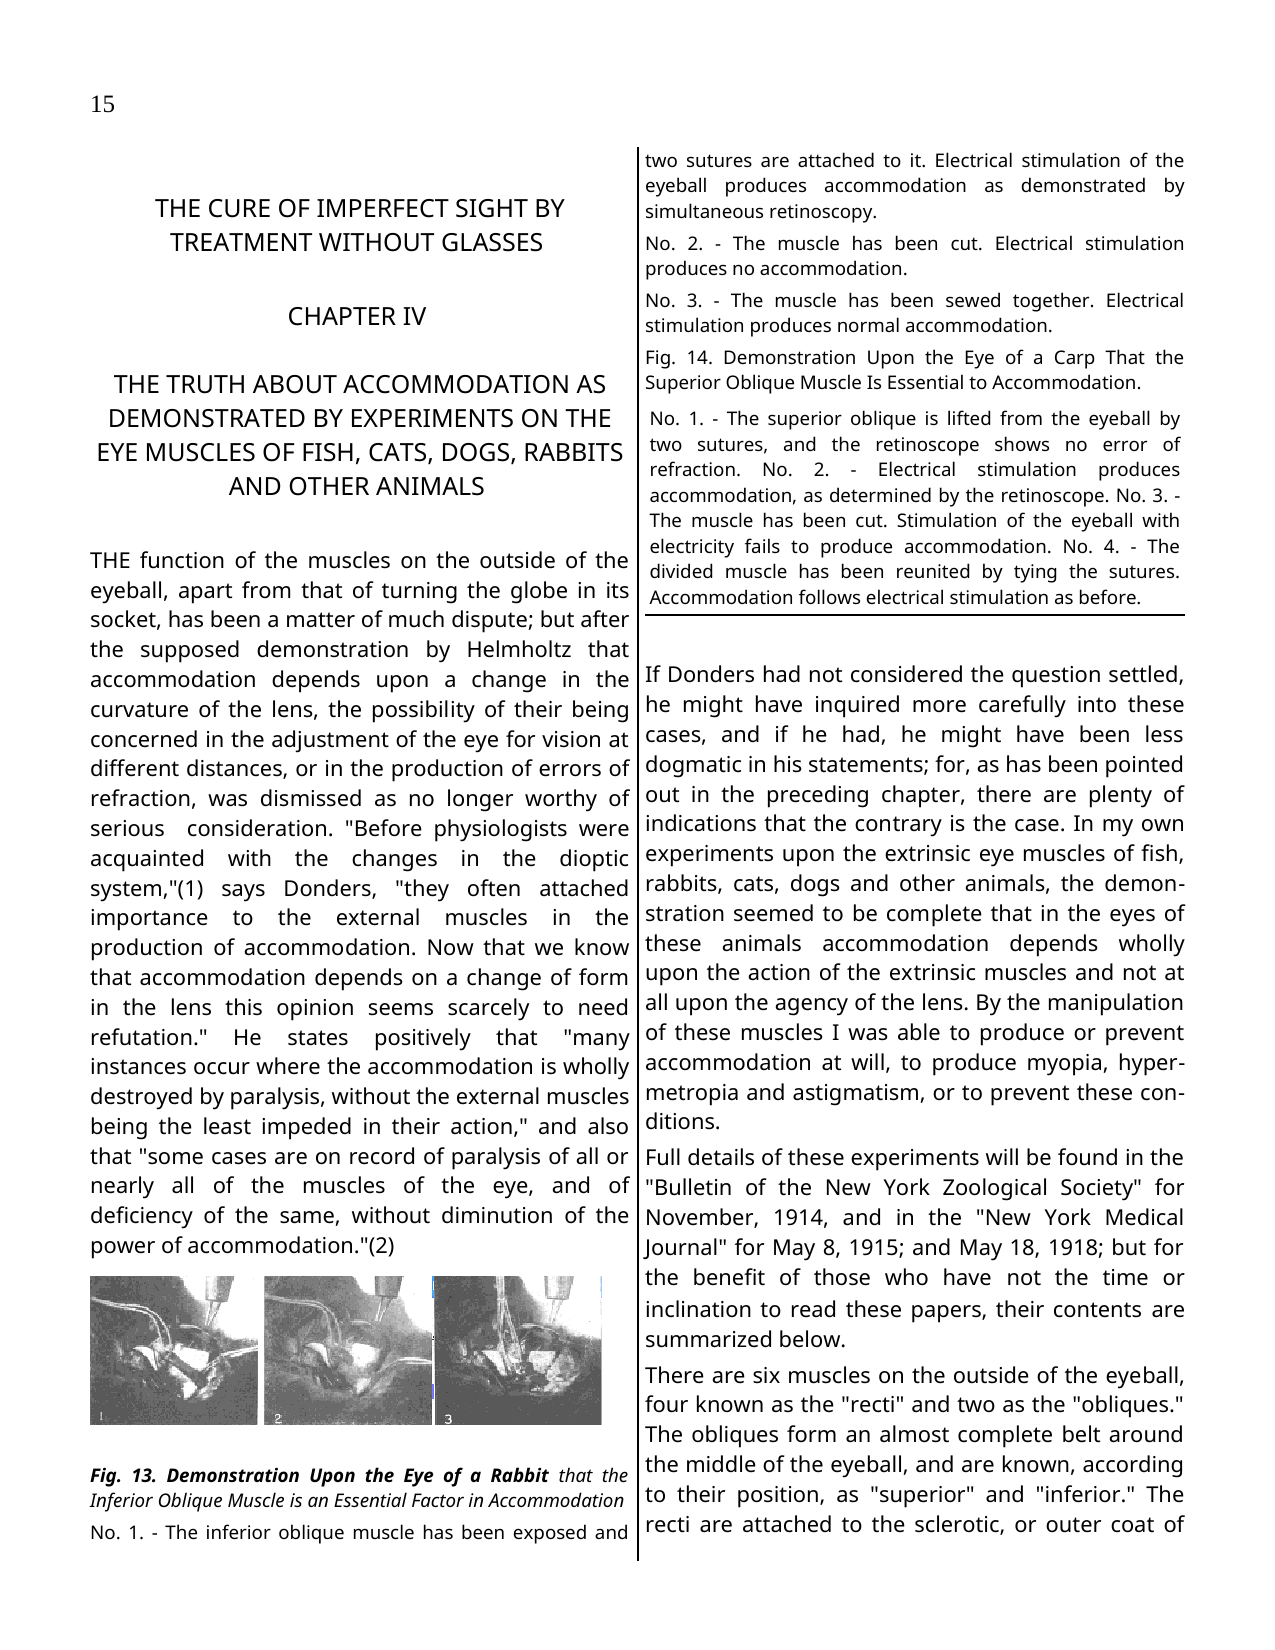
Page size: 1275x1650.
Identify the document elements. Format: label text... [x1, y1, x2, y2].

picture [90, 1276, 602, 1425]
text If Donders had not considered the question settled, he might have inquired more carefully into these cases, and if he had, he might have been less dogmatic in his statements; for, as has been pointed out in the preceding chapter, there are plenty of indications that the con­trary is the case. In my own experiments upon the extrinsic eye muscles of fish, rabbits, cats, dogs and other animals, the demon­stration seemed to be com­plete that in the eyes of these animals accommo­dation depends wholly upon the action of the ex­trinsic muscles and not at all upon the agency of the lens. By the manipulation of these muscles I was able to produce or prevent accom­modation at will, to produce myopia, hyper­metropia and astig­ma­tism, or to prevent these con­ditions. [645, 659, 1185, 1136]
text THE function of the muscles on the outside of the eyeball, apart from that of turning the globe in its socket, has been a matter of much dispute; but after the supposed demonstration by Helmholtz that accommodation depends upon a change in the curvature of the lens, the possibil­ity of their being concerned in the adjustment of the eye for vision at different distances, or in the production of errors of refraction, was dis­missed as no longer worthy of serious considera­tion. "Before physiologists were acquainted with the changes in the dioptic system,"(1) says Donders, "they often attached importance to the external muscles in the production of accommo­dation. Now that we know that accommodation depends on a change of form in the lens this opinion seems scarcely to need refutation." He states positively that "many instances occur where the accommodation is wholly destroyed by paralysis, without the external muscles being the least impeded in their action," and also that "some cases are on record of paralysis of all or nearly all of the muscles of the eye, and of deficiency of the same, without diminution of the power of accommodation."(2) [90, 545, 630, 1260]
text No. 1. - The inferior oblique muscle has been exposed and [90, 1519, 630, 1545]
text There are six muscles on the outside of the eye­ball, four known as the "recti" and two as the "obliques." The obliques form an almost complete belt around the middle of the eyeball, and are known, according to their position, as "superior" and "inferior." The recti are at­tached to the sclerotic, or outer coat of [645, 1359, 1185, 1538]
text Fig. 14. Demonstration Upon the Eye of a Carp That the Superior Oblique Muscle Is Essential to Accommodation. [645, 344, 1185, 395]
text No. 1. - The superior oblique is lifted from the eyeball by two sutures, and the retinoscope shows no error of refraction. No. 2. - Electrical stimulation produces accommodation, as determined by the retinoscope. No. 3. - The muscle has been cut. Stimulation of the eyeball with electricity fails to produce accommodation. No. 4. - The divided muscle has been reunited by tying the sutures. Accommodation follows electrical stimulation as before. [645, 401, 1185, 614]
text two sutures are attached to it. Electrical stimulation of the eyeball produces accommodation as demonstrated by simultaneous retinoscopy. [645, 147, 1185, 224]
text Fig. 13. Demonstration Upon the Eye of a Rabbit that the Inferior Oblique Muscle is an Essential Factor in Accommodation [90, 1462, 630, 1513]
text THE CURE OF IMPERFECT SIGHT BY TREATMENT WITHOUT GLASSES [90, 190, 630, 258]
text No. 3. - The muscle has been sewed together. Electrical stimulation produces normal accommodation. [645, 287, 1185, 338]
text Full de­tails of these experiments will be found in the "Bulletin of the New York Zoological Society" for November, 1914, and in the "New York Medical Journal" for May 8, 1915; and May 18, 1918; but for the benefit of those who have not the time or inclination to read these papers, their contents are summarized below. [645, 1142, 1185, 1353]
text CHAPTER IV THE TRUTH ABOUT ACCOMMODATION AS DEMONSTRATED BY EXPERIMENTS ON THE EYE MUSCLES OF FISH, CATS, DOGS, RABBITS AND OTHER ANIMALS [90, 264, 630, 503]
text No. 2. - The muscle has been cut. Electrical stimulation produces no accommodation. [645, 230, 1185, 281]
